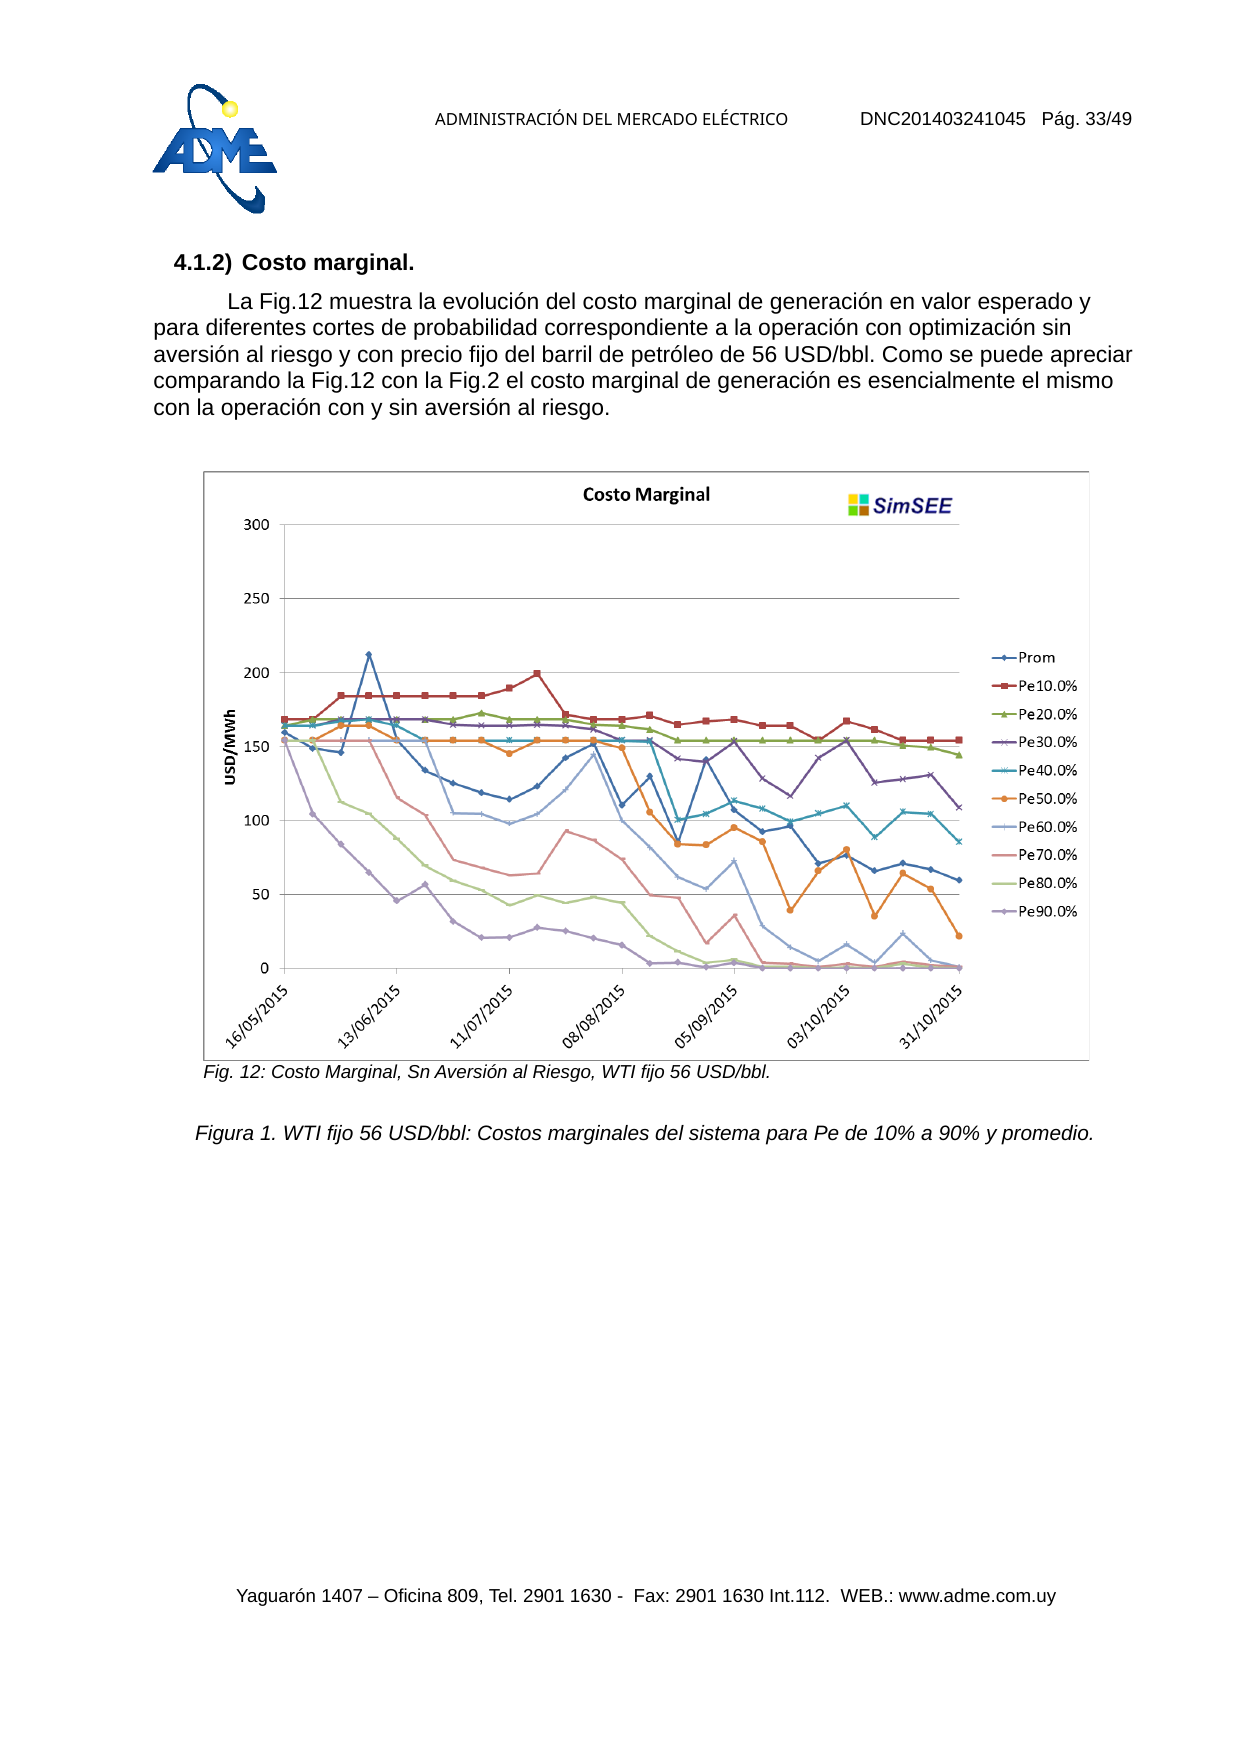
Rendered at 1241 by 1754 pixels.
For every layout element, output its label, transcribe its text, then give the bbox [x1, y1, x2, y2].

picture [203, 471, 1090, 1061]
subtitle Costo marginal. [167, 249, 1139, 276]
text Figura 1. WTI fijo 56 USD/bbl: Costos marginales del sistema para Pe de 10% a 90% y promedio. [153, 1121, 1139, 1145]
text Fig. 12: Costo Marginal, Sn Aversión al Riesgo, WTI fijo 56 USD/bbl. [203, 1061, 1089, 1082]
picture [152, 84, 281, 216]
text La Fig.12 muestra la evolución del costo marginal de generación en valor esperado y para diferentes cortes de probabilidad correspondiente a la operación con optimización sin aversión al riesgo y con precio fijo del barril de petróleo de 56 USD/bbl. Como se puede apreciar comparando la Fig.12 con la Fig.2 el costo marginal de generación es esencialmente el mismo con la operación con y sin aversión al riesgo. [153, 288, 1139, 420]
